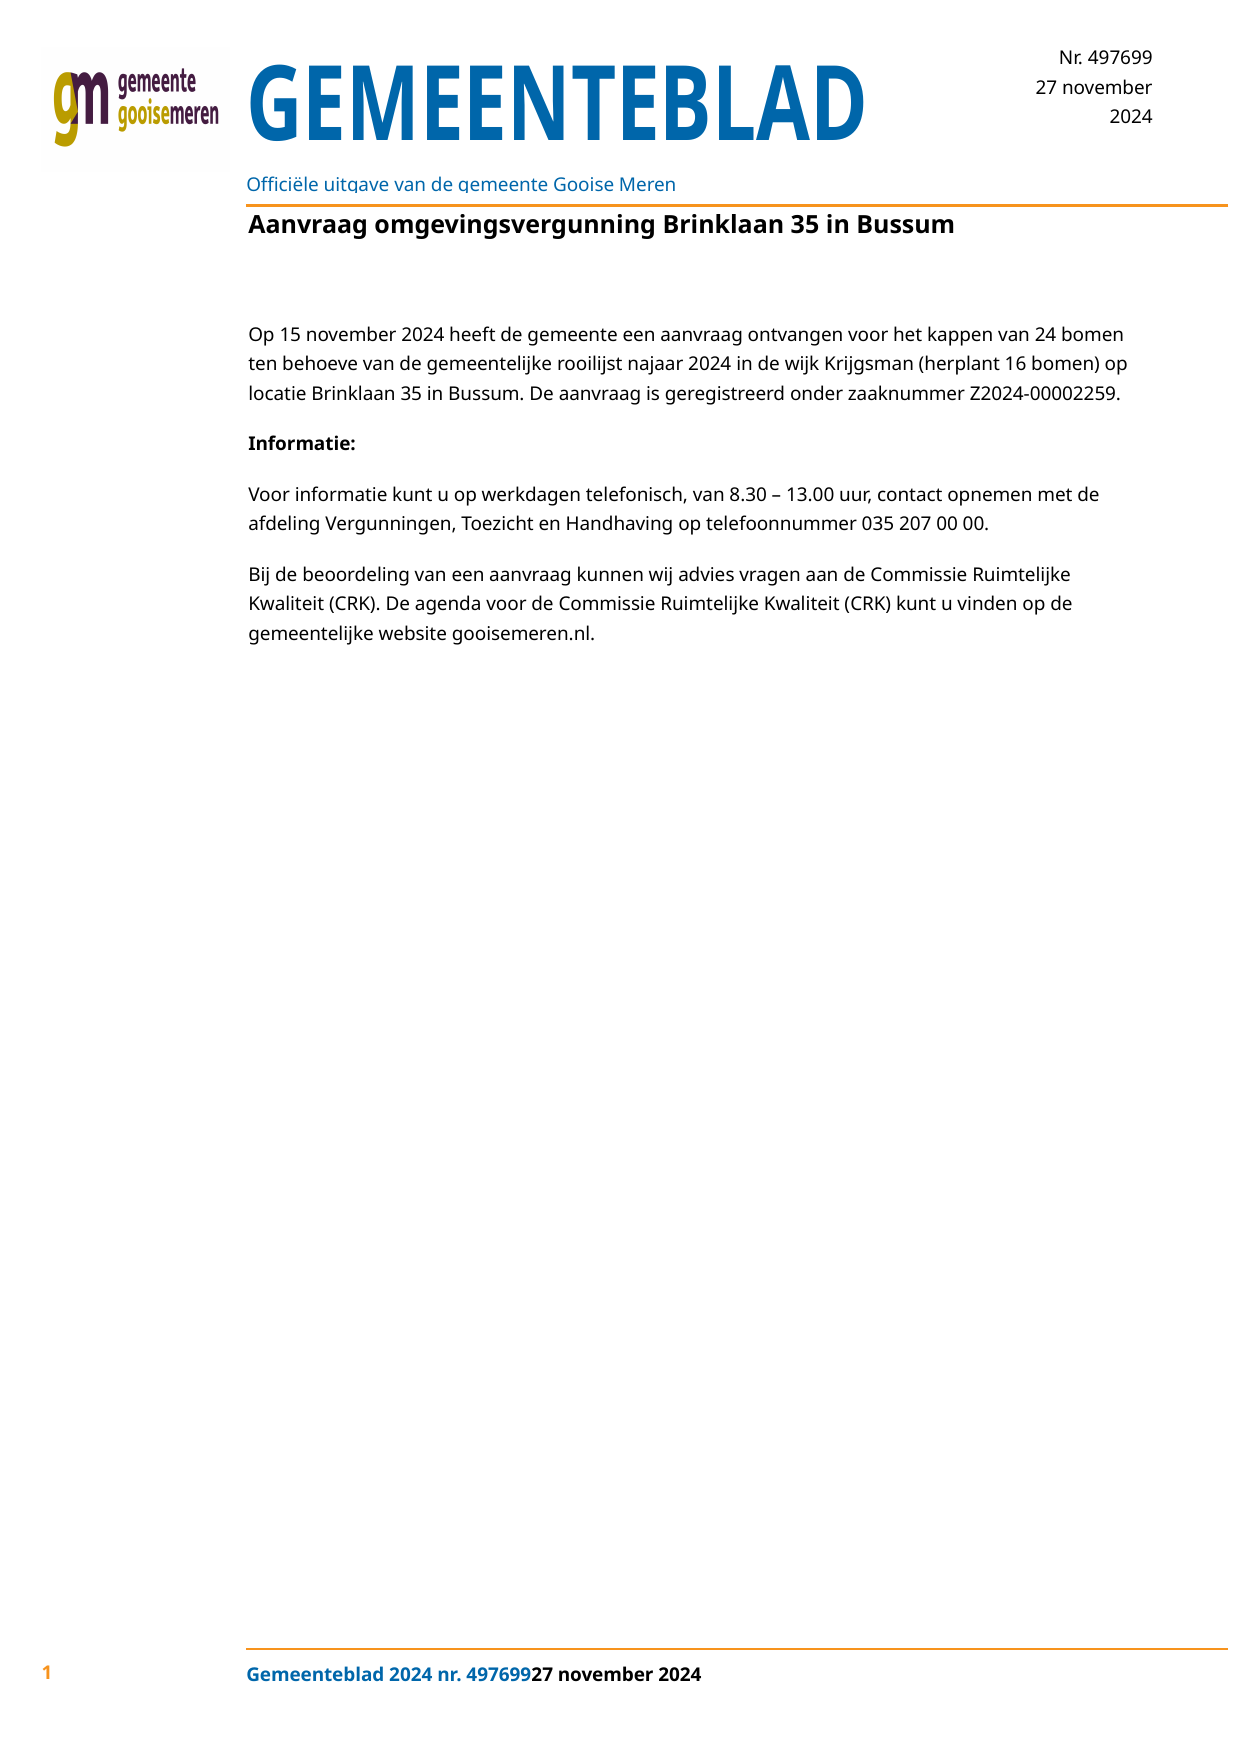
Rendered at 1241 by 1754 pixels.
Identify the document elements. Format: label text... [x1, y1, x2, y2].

text Aanvraag omgevingsvergunning Brinklaan 35 in Bussum [248, 207, 1152, 241]
text Bij de beoordeling van een aanvraag kunnen wij advies vragen aan de Commissie Ruimtelijke Kwaliteit (CRK). De agenda voor de Commissie Ruimtelijke Kwaliteit (CRK) kunt u vinden op de gemeentelijke website gooisemeren.nl. [248, 561, 1152, 646]
text Voor informatie kunt u op werkdagen telefonisch, van 8.30 – 13.00 uur, contact opnemen met de afdeling Vergunningen, Toezicht en Handhaving op telefoonnummer 035 207 00 00. [248, 481, 1152, 536]
picture [41, 47, 231, 172]
text Op 15 november 2024 heeft de gemeente een aanvraag ontvangen voor het kappen van 24 bomen ten behoeve van de gemeentelijke rooilijst najaar 2024 in de wijk Krijgsman (herplant 16 bomen) op locatie Brinklaan 35 in Bussum. De aanvraag is geregistreerd onder zaaknummer Z2024-00002259. [248, 321, 1152, 406]
text Informatie: [248, 430, 1152, 456]
